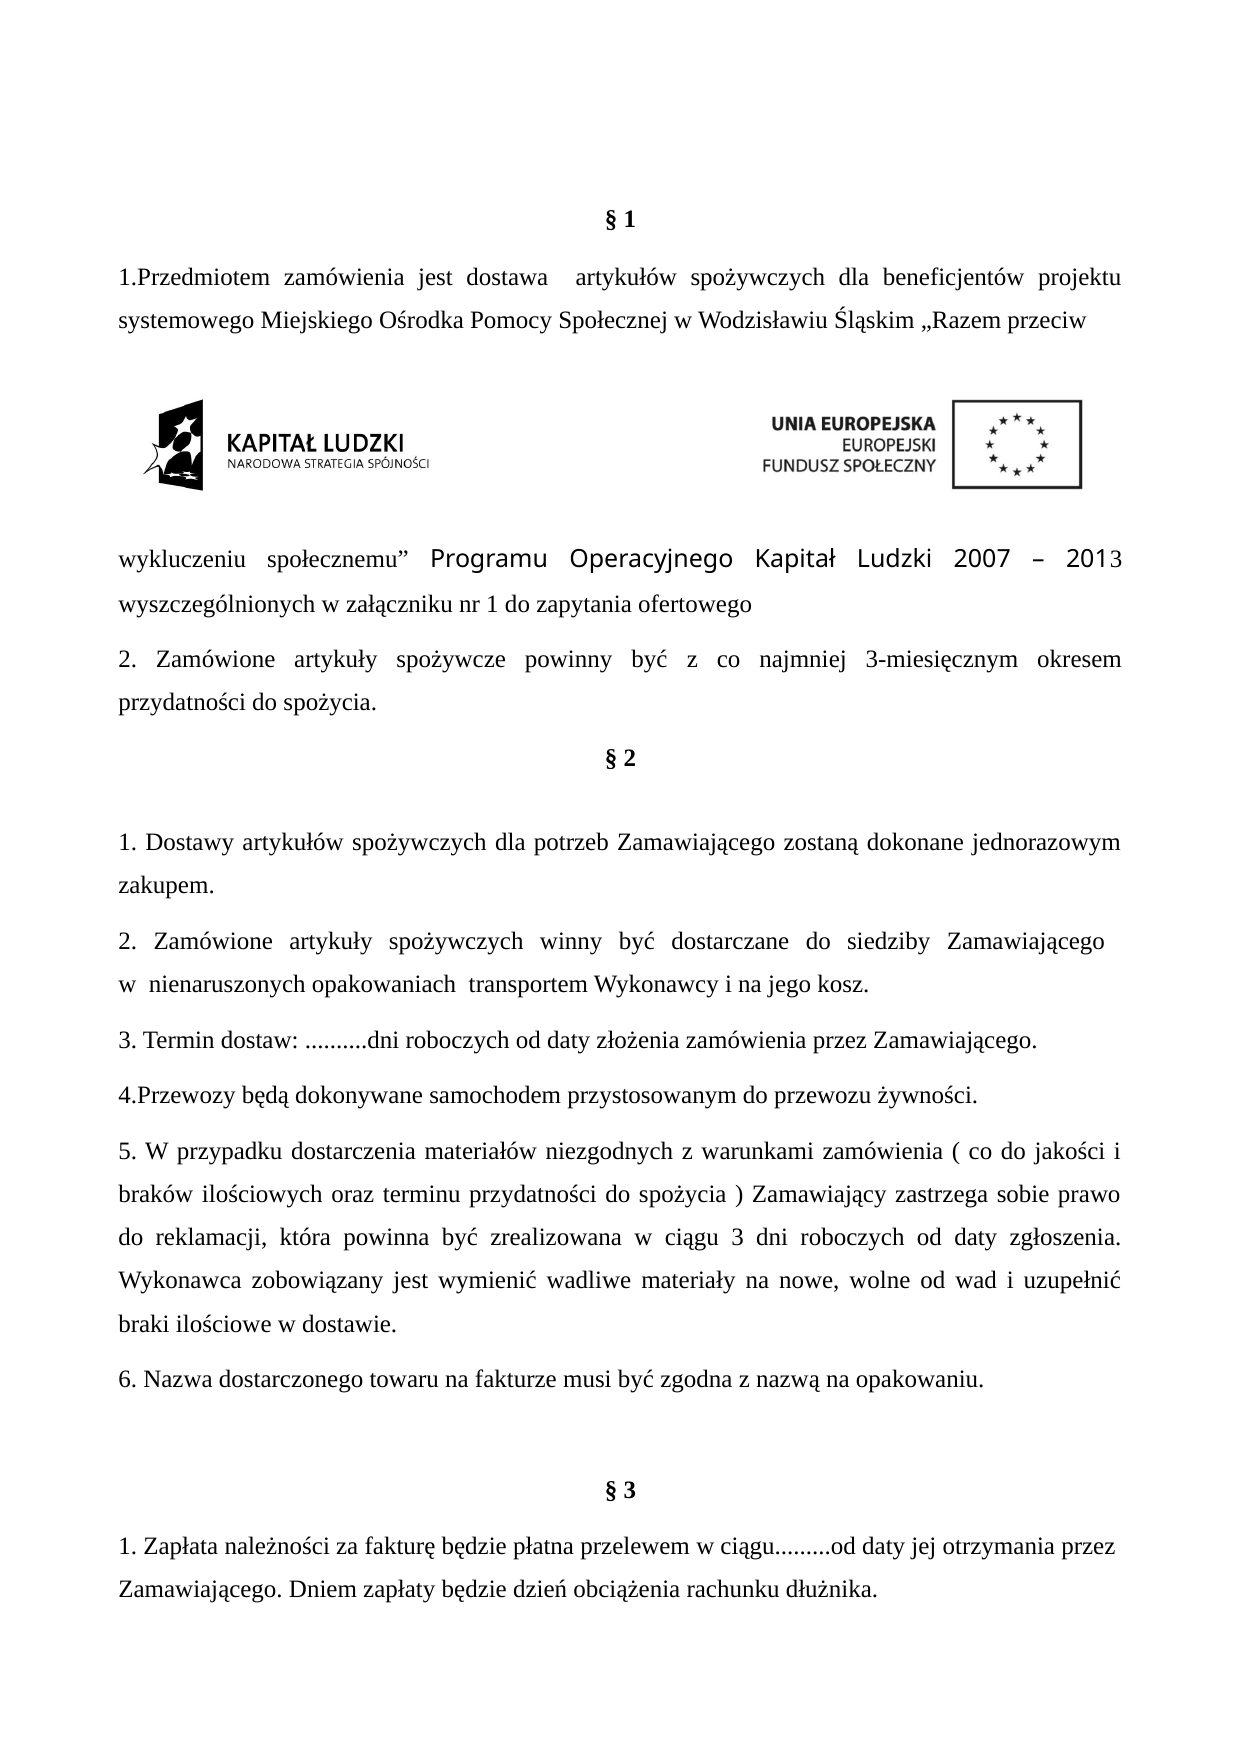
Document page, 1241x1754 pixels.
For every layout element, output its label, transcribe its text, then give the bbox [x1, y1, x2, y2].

text 1. Dostawy artykułów spożywczych dla potrzeb Zamawiającego zostaną dokonane jednorazowym zakupem. [118, 827, 1122, 899]
text 1.Przedmiotem zamówienia jest dostawa artykułów spożywczych dla beneficjentów projektu systemowego Miejskiego Ośrodka Pomocy Społecznej w Wodzisławiu Śląskim „Razem przeciw [118, 262, 1122, 334]
text § 1 [118, 204, 1122, 233]
text 5. W przypadku dostarczenia materiałów niezgodnych z warunkami zamówienia ( co do jakości i braków ilościowych oraz terminu przydatności do spożycia ) Zamawiający zastrzega sobie prawo do reklamacji, która powinna być zrealizowana w ciągu 3 dni roboczych od daty zgłoszenia. Wykonawca zobowiązany jest wymienić wadliwe materiały na nowe, wolne od wad i uzupełnić braki ilościowe w dostawie. [118, 1136, 1122, 1337]
text wykluczeniu społecznemu” Programu Operacyjnego Kapitał Ludzki 2007 – 2013 wyszczególnionych w załączniku nr 1 do zapytania ofertowego [118, 524, 1122, 617]
text 2. Zamówione artykuły spożywcze powinny być z co najmniej 3-miesięcznym okresem przydatności do spożycia. [118, 644, 1122, 716]
text 3. Termin dostaw: ..........dni roboczych od daty złożenia zamówienia przez Zamawiającego. [118, 1025, 1122, 1054]
text 1. Zapłata należności za fakturę będzie płatna przelewem w ciągu.........od daty jej otrzymania przez Zamawiającego. Dniem zapłaty będzie dzień obciążenia rachunku dłużnika. [118, 1531, 1122, 1603]
text § 3 [118, 1476, 1122, 1504]
text 2. Zamówione artykuły spożywczych winny być dostarczane do siedziby Zamawiającego w nienaruszonych opakowaniach transportem Wykonawcy i na jego kosz. [118, 926, 1122, 998]
text 4.Przewozy będą dokonywane samochodem przystosowanym do przewozu żywności. [118, 1081, 1122, 1109]
text § 2 [118, 743, 1122, 772]
text 6. Nazwa dostarczonego towaru na fakturze musi być zgodna z nazwą na opakowaniu. [118, 1364, 1122, 1393]
